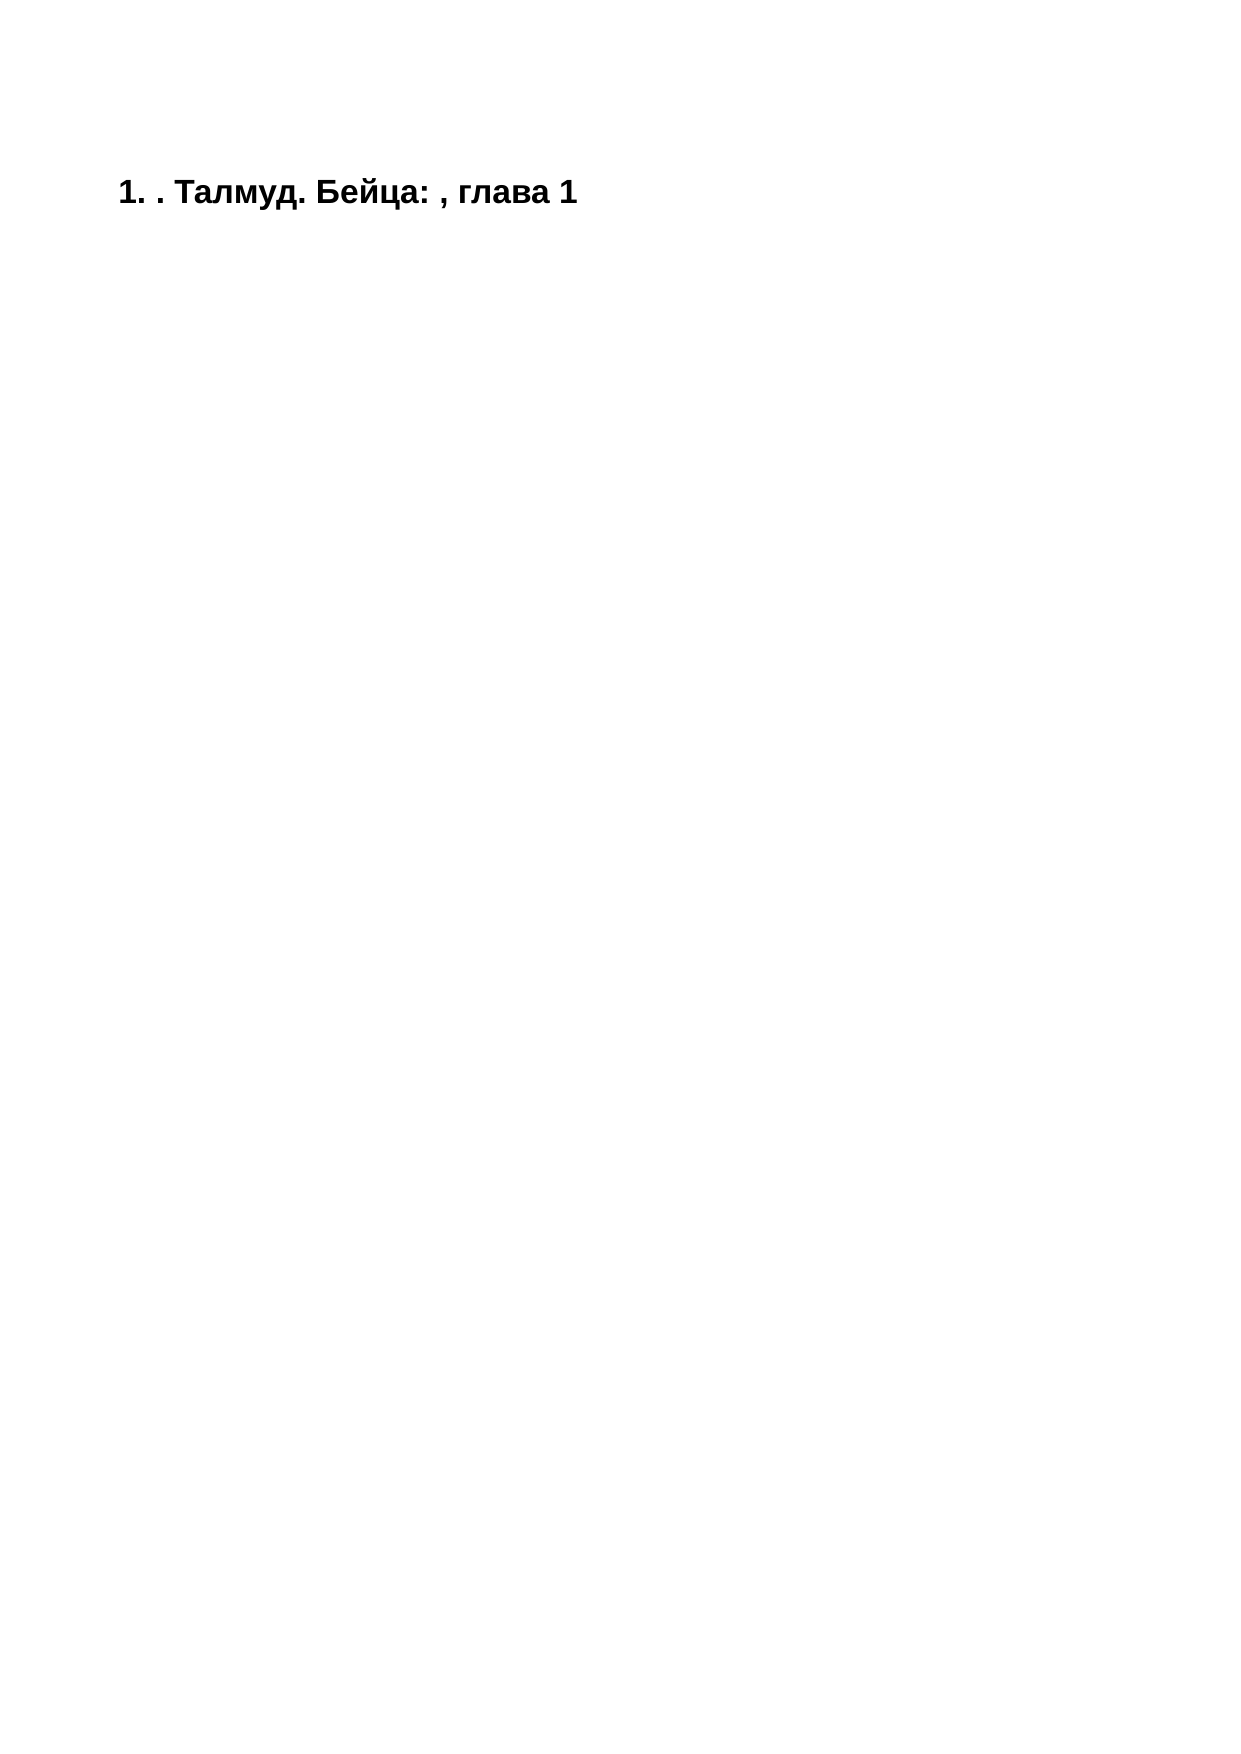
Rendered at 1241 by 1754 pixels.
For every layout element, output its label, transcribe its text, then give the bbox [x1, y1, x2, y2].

subtitle . Талмуд. Бейца: , глава 1 [118, 147, 1122, 176]
